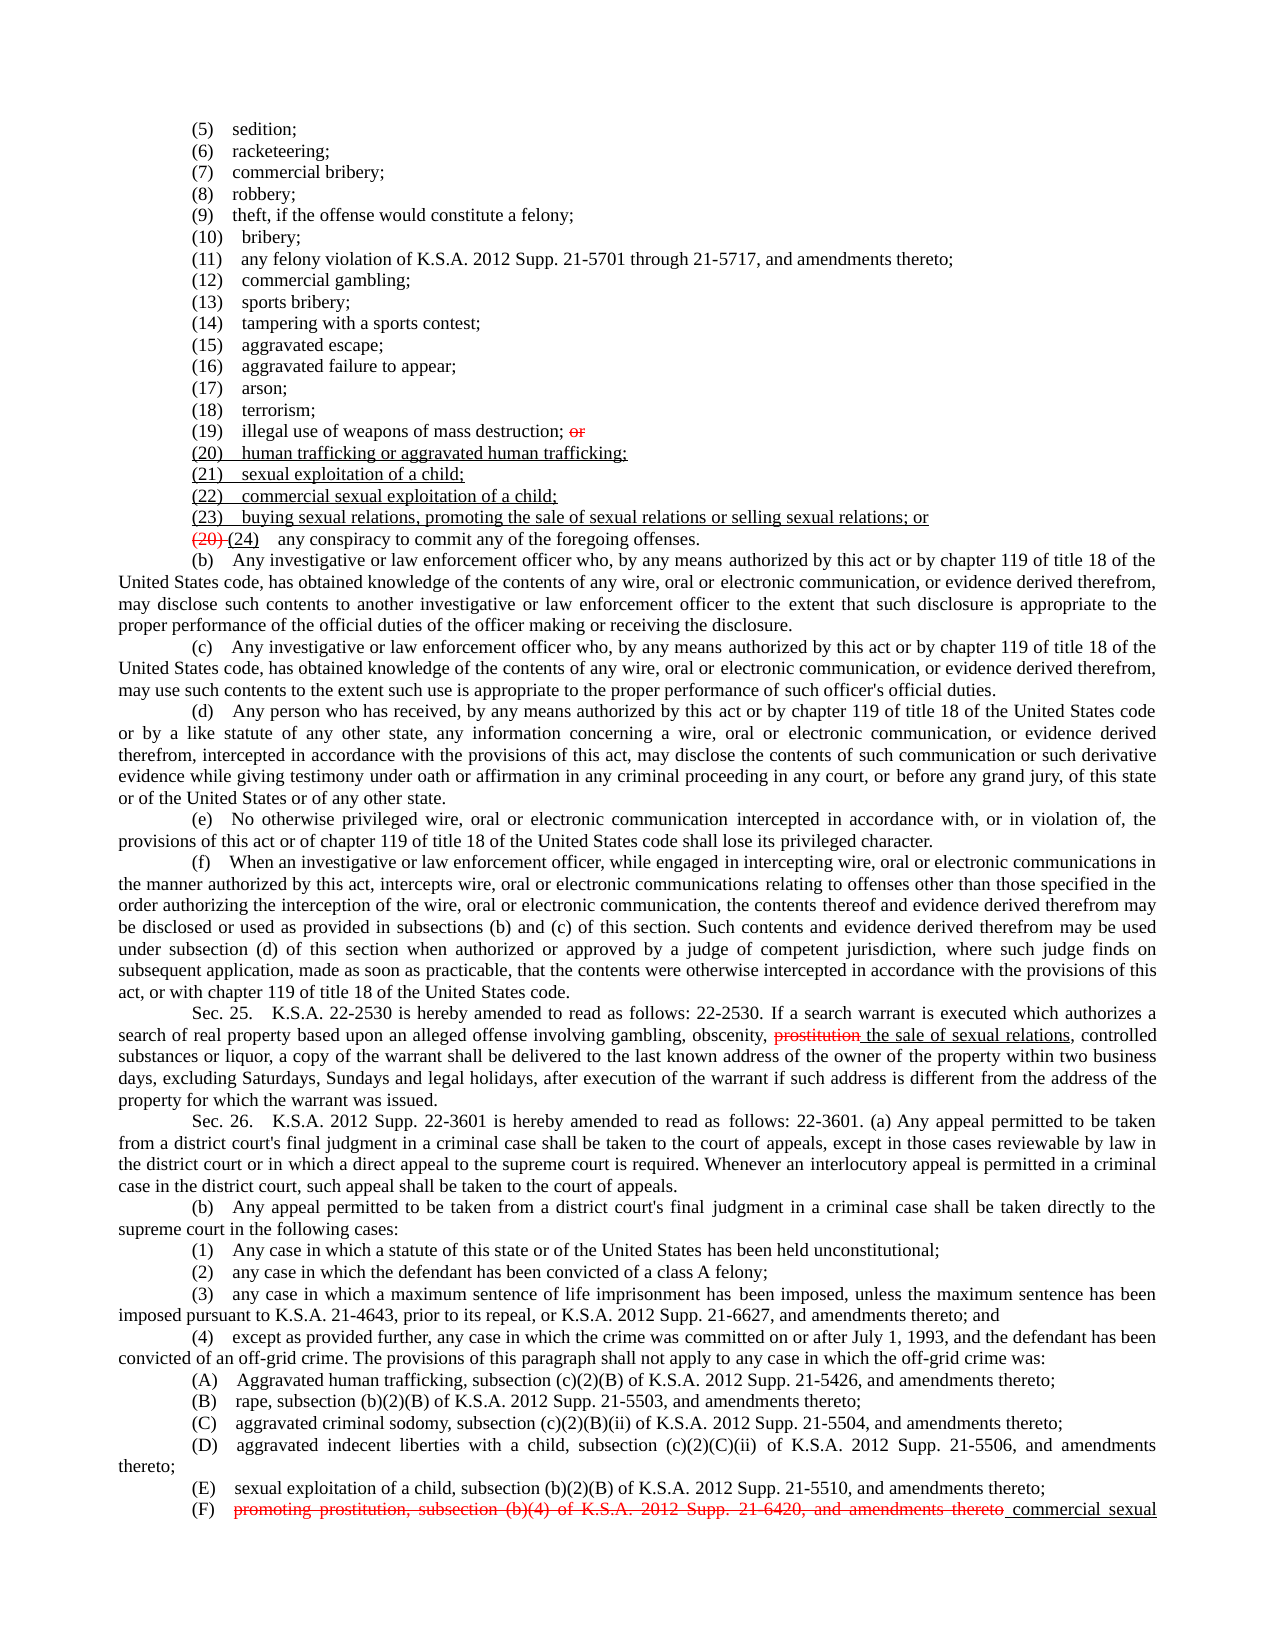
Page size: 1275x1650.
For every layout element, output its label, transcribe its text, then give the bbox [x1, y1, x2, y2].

text (12) commercial gambling; [118, 269, 1157, 291]
text (20) (24) any conspiracy to commit any of the foregoing offenses. [118, 528, 1157, 549]
text (14) tampering with a sports contest; [118, 312, 1157, 334]
text (D) aggravated indecent liberties with a child, subsection (c)(2)(C)(ii) of K.S.A. 2012 Supp. 21-5506, and amendments thereto; [118, 1433, 1157, 1477]
text (20) human trafficking or aggravated human trafficking; [118, 442, 1157, 463]
text (16) aggravated failure to appear; [118, 355, 1157, 377]
text (19) illegal use of weapons of mass destruction; or [118, 420, 1157, 442]
text (1) Any case in which a statute of this state or of the United States has been held unconstitutional; [118, 1239, 1157, 1261]
text Sec. 25. K.S.A. 22-2530 is hereby amended to read as follows: 22-2530. If a search warrant is executed which authorizes a search of real property based upon an alleged offense involving gambling, obscenity, prostitution the sale of sexual relations, controlled substances or liquor, a copy of the warrant shall be delivered to the last known address of the owner of the property within two business days, excluding Saturdays, Sundays and legal holidays, after execution of the warrant if such address is different from the address of the property for which the warrant was issued. [118, 1002, 1157, 1110]
text (13) sports bribery; [118, 291, 1157, 312]
text (d) Any person who has received, by any means authorized by this act or by chapter 119 of title 18 of the United States code or by a like statute of any other state, any information concerning a wire, oral or electronic communication, or evidence derived therefrom, intercepted in accordance with the provisions of this act, may disclose the contents of such communication or such derivative evidence while giving testimony under oath or affirmation in any criminal proceeding in any court, or before any grand jury, of this state or of the United States or of any other state. [118, 700, 1157, 808]
text (C) aggravated criminal sodomy, subsection (c)(2)(B)(ii) of K.S.A. 2012 Supp. 21-5504, and amendments thereto; [118, 1412, 1157, 1433]
text (6) racketeering; [118, 140, 1157, 161]
text (c) Any investigative or law enforcement officer who, by any means authorized by this act or by chapter 119 of title 18 of the United States code, has obtained knowledge of the contents of any wire, oral or electronic communication, or evidence derived therefrom, may use such contents to the extent such use is appropriate to the proper performance of such officer's official duties. [118, 636, 1157, 700]
text (f) When an investigative or law enforcement officer, while engaged in intercepting wire, oral or electronic communications in the manner authorized by this act, intercepts wire, oral or electronic communications relating to offenses other than those specified in the order authorizing the interception of the wire, oral or electronic communication, the contents thereof and evidence derived therefrom may be disclosed or used as provided in subsections (b) and (c) of this section. Such contents and evidence derived therefrom may be used under subsection (d) of this section when authorized or approved by a judge of competent jurisdiction, where such judge finds on subsequent application, made as soon as practicable, that the contents were otherwise intercepted in accordance with the provisions of this act, or with chapter 119 of title 18 of the United States code. [118, 851, 1157, 1002]
text (21) sexual exploitation of a child; [118, 463, 1157, 485]
text (18) terrorism; [118, 398, 1157, 420]
text (b) Any investigative or law enforcement officer who, by any means authorized by this act or by chapter 119 of title 18 of the United States code, has obtained knowledge of the contents of any wire, oral or electronic communication, or evidence derived therefrom, may disclose such contents to another investigative or law enforcement officer to the extent that such disclosure is appropriate to the proper performance of the official duties of the officer making or receiving the disclosure. [118, 549, 1157, 636]
text (3) any case in which a maximum sentence of life imprisonment has been imposed, unless the maximum sentence has been imposed pursuant to K.S.A. 21-4643, prior to its repeal, or K.S.A. 2012 Supp. 21-6627, and amendments thereto; and [118, 1282, 1157, 1326]
text (5) sedition; [118, 118, 1157, 140]
text (15) aggravated escape; [118, 334, 1157, 355]
text (17) arson; [118, 377, 1157, 398]
text (2) any case in which the defendant has been convicted of a class A felony; [118, 1261, 1157, 1282]
text (B) rape, subsection (b)(2)(B) of K.S.A. 2012 Supp. 21-5503, and amendments thereto; [118, 1390, 1157, 1412]
text (b) Any appeal permitted to be taken from a district court's final judgment in a criminal case shall be taken directly to the supreme court in the following cases: [118, 1196, 1157, 1239]
text (A) Aggravated human trafficking, subsection (c)(2)(B) of K.S.A. 2012 Supp. 21-5426, and amendments thereto; [118, 1369, 1157, 1390]
text (10) bribery; [118, 226, 1157, 247]
text (23) buying sexual relations, promoting the sale of sexual relations or selling sexual relations; or [118, 506, 1157, 528]
text Sec. 26. K.S.A. 2012 Supp. 22-3601 is hereby amended to read as follows: 22-3601. (a) Any appeal permitted to be taken from a district court's final judgment in a criminal case shall be taken to the court of appeals, except in those cases reviewable by law in the district court or in which a direct appeal to the supreme court is required. Whenever an interlocutory appeal is permitted in a criminal case in the district court, such appeal shall be taken to the court of appeals. [118, 1110, 1157, 1196]
text (11) any felony violation of K.S.A. 2012 Supp. 21-5701 through 21-5717, and amendments thereto; [118, 247, 1157, 269]
text (e) No otherwise privileged wire, oral or electronic communication intercepted in accordance with, or in violation of, the provisions of this act or of chapter 119 of title 18 of the United States code shall lose its privileged character. [118, 808, 1157, 851]
text (22) commercial sexual exploitation of a child; [118, 485, 1157, 506]
text (4) except as provided further, any case in which the crime was committed on or after July 1, 1993, and the defendant has been convicted of an off-grid crime. The provisions of this paragraph shall not apply to any case in which the off-grid crime was: [118, 1326, 1157, 1369]
text (9) theft, if the offense would constitute a felony; [118, 204, 1157, 226]
text (8) robbery; [118, 183, 1157, 204]
text (7) commercial bribery; [118, 161, 1157, 183]
text (F) promoting prostitution, subsection (b)(4) of K.S.A. 2012 Supp. 21-6420, and amendments thereto commercial sexual [118, 1498, 1157, 1520]
text (E) sexual exploitation of a child, subsection (b)(2)(B) of K.S.A. 2012 Supp. 21-5510, and amendments thereto; [118, 1477, 1157, 1498]
